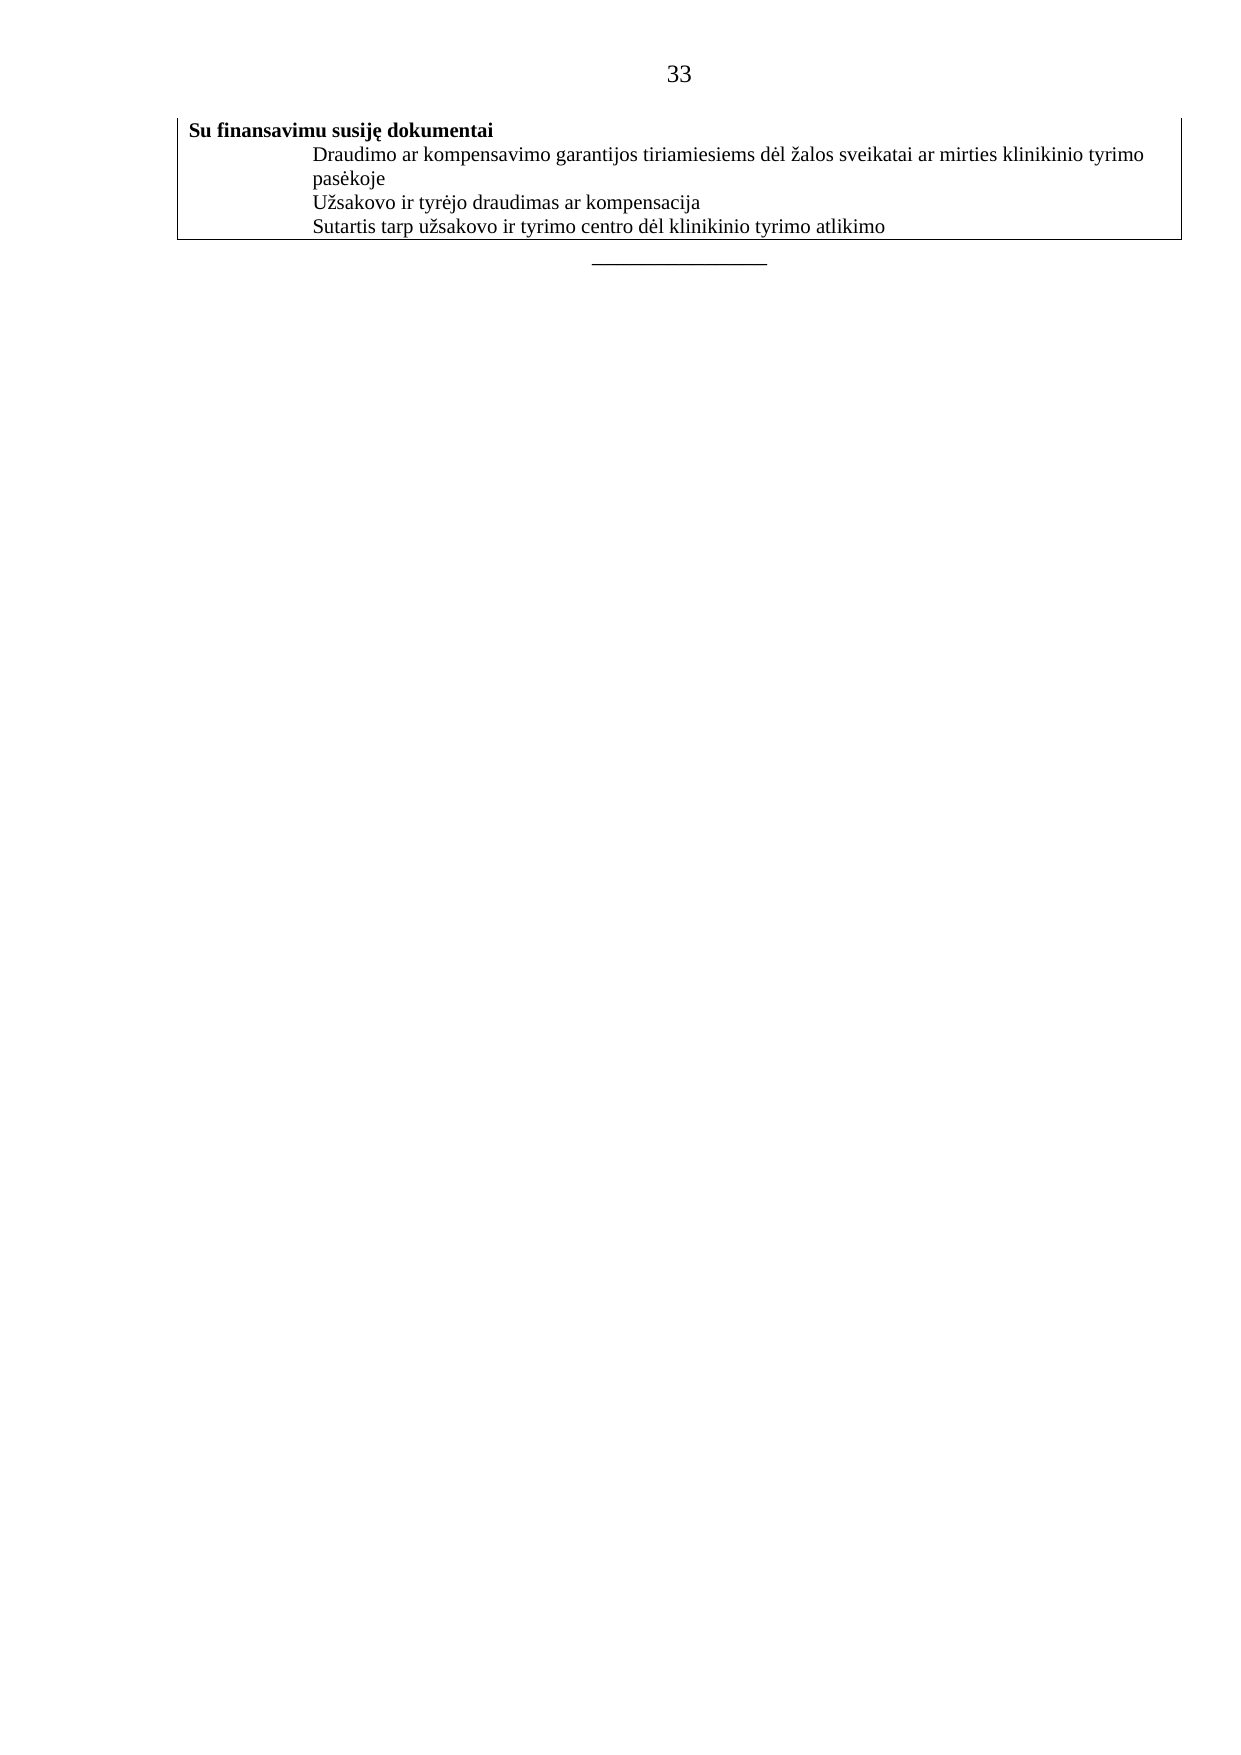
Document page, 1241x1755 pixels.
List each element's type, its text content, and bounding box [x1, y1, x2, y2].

text ______________ [177, 240, 1181, 268]
table_cell Draudimo ar kompensavimo garantijos tiriamiesiems dėl žalos sveikatai ar mirties klinikinio tyrimo pasėkoje [301, 142, 1181, 190]
table_cell [232, 190, 301, 214]
table_cell [232, 214, 301, 238]
table_cell [232, 142, 301, 190]
table_cell Užsakovo ir tyrėjo draudimas ar kompensacija [301, 190, 1181, 214]
table_cell Sutartis tarp užsakovo ir tyrimo centro dėl klinikinio tyrimo atlikimo [301, 214, 1181, 238]
table_cell [178, 214, 232, 238]
table_cell Su finansavimu susiję dokumentai [178, 118, 1181, 142]
table_cell [178, 142, 232, 190]
table_cell [178, 190, 232, 214]
